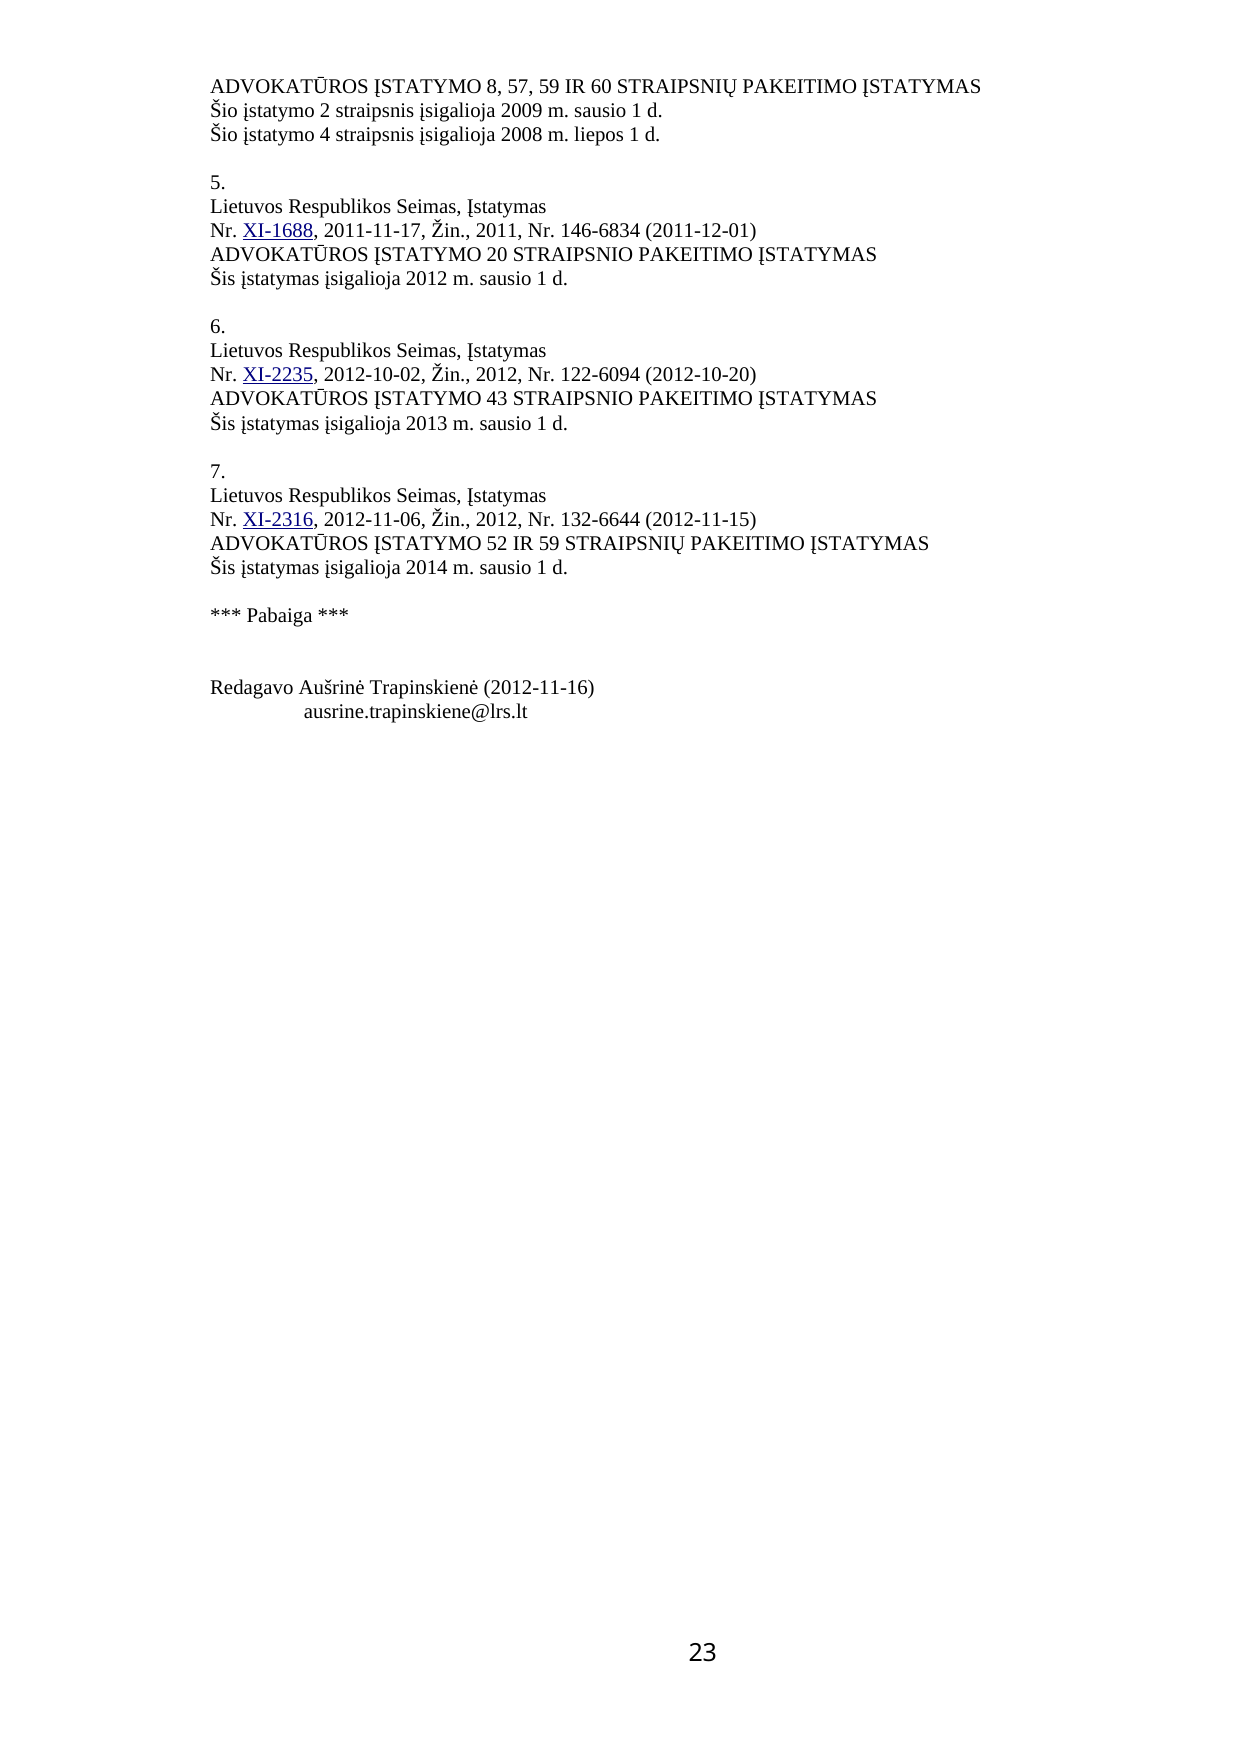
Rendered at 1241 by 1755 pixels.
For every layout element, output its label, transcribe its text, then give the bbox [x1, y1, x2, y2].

text Šio įstatymo 4 straipsnis įsigalioja 2008 m. liepos 1 d. [210, 122, 1120, 146]
text Redagavo Aušrinė Trapinskienė (2012-11-16) [210, 675, 1120, 699]
text ausrine.trapinskiene@lrs.lt [210, 699, 1120, 723]
text Lietuvos Respublikos Seimas, Įstatymas [210, 338, 1120, 362]
text Šis įstatymas įsigalioja 2013 m. sausio 1 d. [210, 410, 1120, 434]
text ADVOKATŪROS ĮSTATYMO 43 STRAIPSNIO PAKEITIMO ĮSTATYMAS [210, 386, 1120, 410]
text Lietuvos Respublikos Seimas, Įstatymas [210, 194, 1120, 218]
text ADVOKATŪROS ĮSTATYMO 52 IR 59 STRAIPSNIŲ PAKEITIMO ĮSTATYMAS [210, 531, 1120, 555]
text Nr. XI-1688, 2011-11-17, Žin., 2011, Nr. 146-6834 (2011-12-01) [210, 218, 1120, 242]
text Nr. XI-2235, 2012-10-02, Žin., 2012, Nr. 122-6094 (2012-10-20) [210, 362, 1120, 386]
text Šis įstatymas įsigalioja 2014 m. sausio 1 d. [210, 555, 1120, 579]
text ADVOKATŪROS ĮSTATYMO 20 STRAIPSNIO PAKEITIMO ĮSTATYMAS [210, 242, 1120, 266]
text 7. [210, 458, 1120, 483]
text ADVOKATŪROS ĮSTATYMO 8, 57, 59 IR 60 STRAIPSNIŲ PAKEITIMO ĮSTATYMAS [210, 73, 1120, 98]
text Šis įstatymas įsigalioja 2012 m. sausio 1 d. [210, 266, 1120, 290]
text 6. [210, 314, 1120, 338]
text 5. [210, 170, 1120, 194]
text Nr. XI-2316, 2012-11-06, Žin., 2012, Nr. 132-6644 (2012-11-15) [210, 507, 1120, 531]
text *** Pabaiga *** [210, 603, 1120, 627]
text Lietuvos Respublikos Seimas, Įstatymas [210, 483, 1120, 507]
text Šio įstatymo 2 straipsnis įsigalioja 2009 m. sausio 1 d. [210, 98, 1120, 122]
